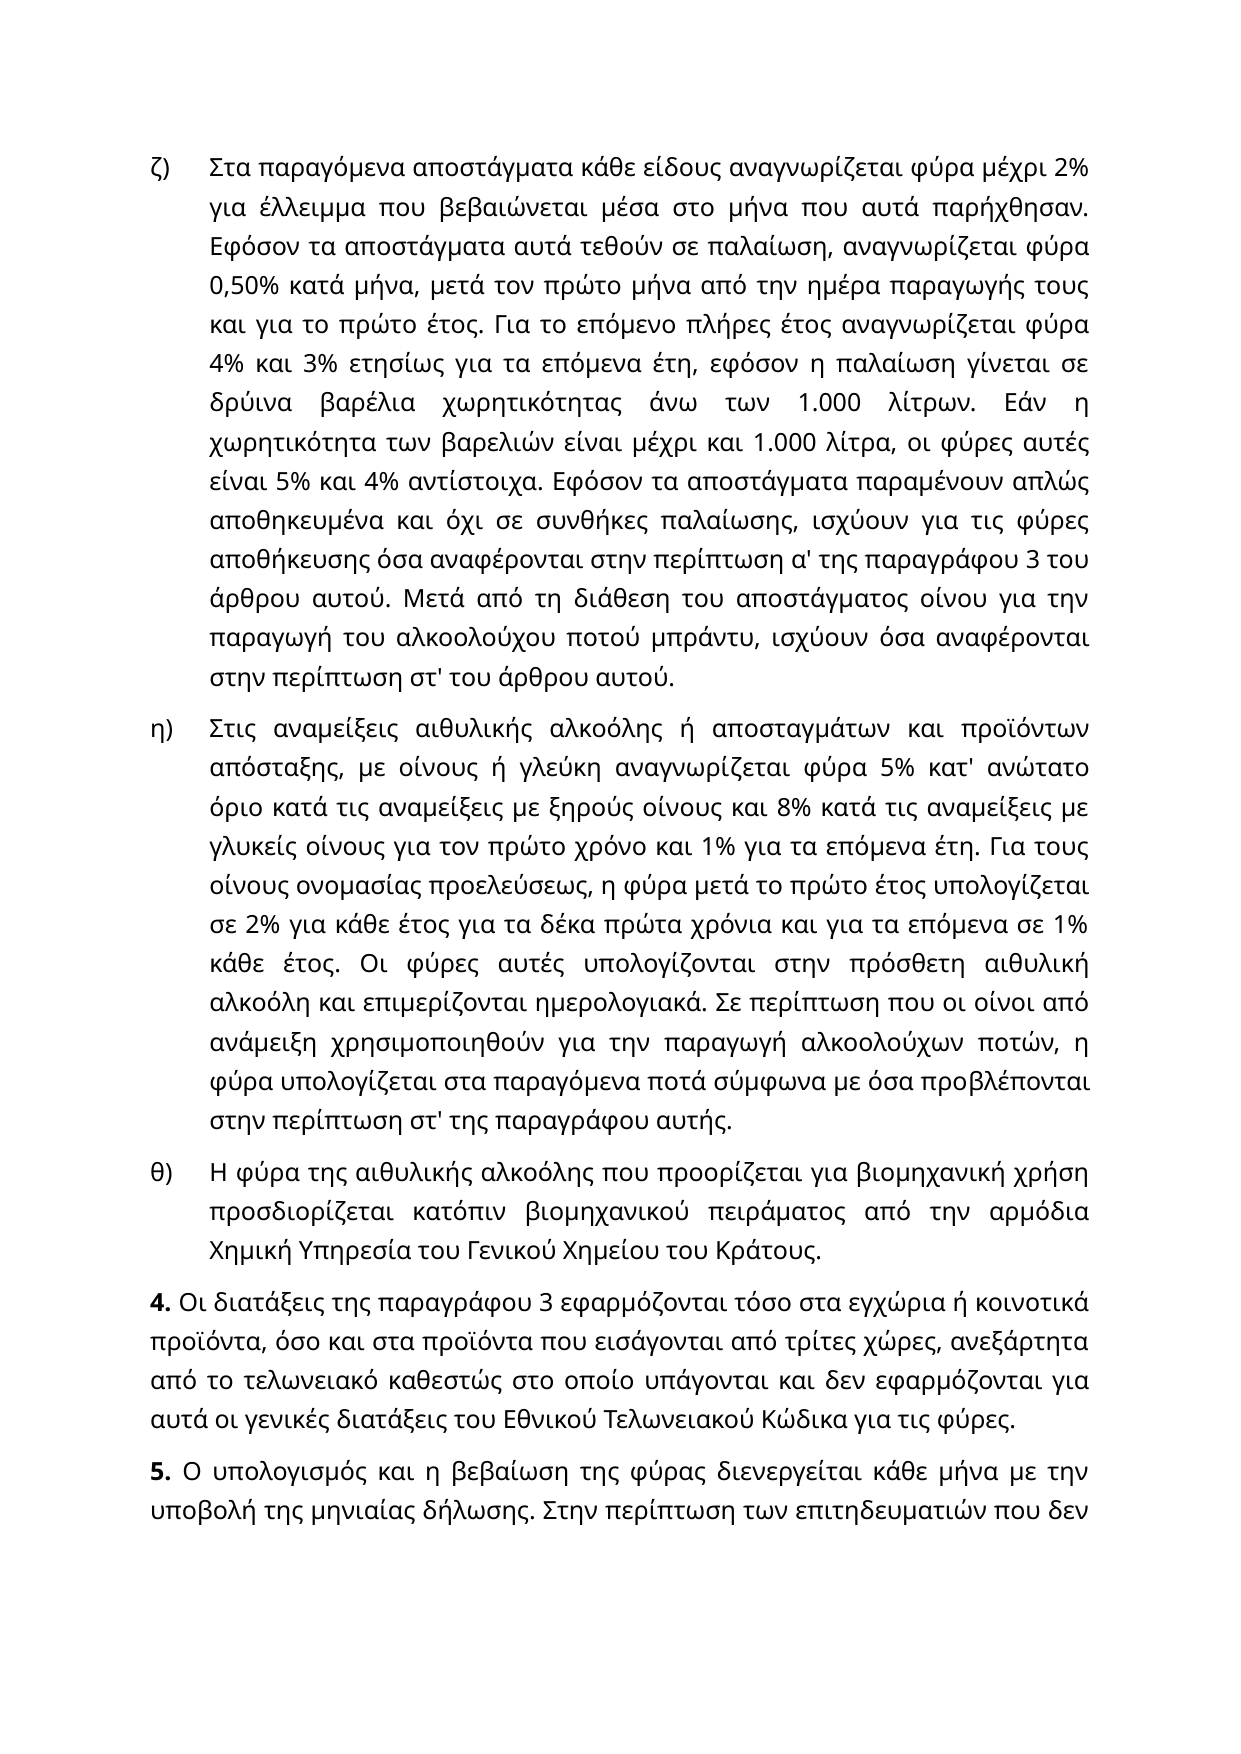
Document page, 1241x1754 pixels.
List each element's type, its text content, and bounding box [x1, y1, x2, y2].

list θ) Η φύρα της αιθυλικής αλκοόλης που προορίζεται για βιομηχανική χρήση προσδιορίζεται κατόπιν βιομηχανικού πειράματος από την αρμόδια Χημική Υπηρεσία του Γενικού Χημείου του Κράτους. [150, 1154, 1090, 1267]
text 5. Ο υπολογισμός και η βεβαίωση της φύρας διενεργείται κάθε μήνα με την υποβολή της μηνιαίας δήλωσης. Στην περίπτωση των επιτηδευματιών που δεν [150, 1453, 1090, 1527]
text 4. Οι διατάξεις της παραγράφου 3 εφαρμόζονται τόσο στα εγχώρια ή κοινοτικά προϊόντα, όσο και στα προϊόντα που εισάγονται από τρίτες χώρες, ανεξάρτητα από το τελωνειακό καθεστώς στο οποίο υπάγονται και δεν εφαρμόζονται για αυτά οι γενικές διατάξεις του Εθνικού Τελωνειακού Κώδικα για τις φύρες. [150, 1284, 1090, 1436]
list ζ) Στα παραγόμενα αποστάγματα κάθε είδους αναγνωρίζεται φύρα μέχρι 2% για έλλειμμα που βεβαιώνεται μέσα στο μήνα που αυτά παρήχθησαν. Εφόσον τα αποστάγματα αυτά τεθούν σε παλαίωση, αναγνωρίζεται φύρα 0,50% κατά μήνα, μετά τον πρώτο μήνα από την ημέρα παραγωγής τους και για το πρώτο έτος. Για το επόμενο πλήρες έτος αναγνωρίζεται φύρα 4% και 3% ετησίως για τα επόμενα έτη, εφόσον η παλαίωση γίνεται σε δρύινα βαρέλια χωρητικότητας άνω των 1.000 λίτρων. Εάν η χωρητικότητα των βαρελιών είναι μέχρι και 1.000 λίτρα, οι φύρες αυτές είναι 5% και 4% αντίστοιχα. Εφόσον τα αποστάγματα παραμένουν απλώς αποθηκευμένα και όχι σε συνθήκες παλαίωσης, ισχύουν για τις φύρες αποθήκευσης όσα αναφέρονται στην περίπτωση α' της παραγράφου 3 του άρθρου αυτού. Μετά από τη διάθεση του αποστάγματος οίνου για την παραγωγή του αλκοολούχου ποτού μπράντυ, ισχύουν όσα αναφέρονται στην περίπτωση στ' του άρθρου αυτού. [150, 150, 1090, 693]
list η) Στις αναμείξεις αιθυλικής αλκοόλης ή αποσταγμάτων και προϊόντων απόσταξης, με οίνους ή γλεύκη αναγνωρί­ζεται φύρα 5% κατ' ανώτατο όριο κατά τις αναμείξεις με ξηρούς οίνους και 8% κατά τις αναμείξεις με γλυκείς οίνους για τον πρώτο χρόνο και 1% για τα επόμενα έτη. Για τους οίνους ονομασίας προελεύσεως, η φύρα μετά το πρώτο έτος υπολογίζεται σε 2% για κάθε έτος για τα δέκα πρώτα χρόνια και για τα επόμενα σε 1% κάθε έτος. Οι φύρες αυτές υπολογίζονται στην πρόσθετη αιθυλική αλκοόλη και επιμερίζονται ημερολογιακά. Σε περίπτωση που οι οίνοι από ανάμειξη χρησιμοποιηθούν για την παραγωγή αλκοολούχων ποτών, η φύρα υπολογίζεται στα παραγόμενα ποτά σύμφωνα με όσα προ­βλέπονται στην περίπτωση στ' της παραγράφου αυτής. [150, 711, 1090, 1137]
